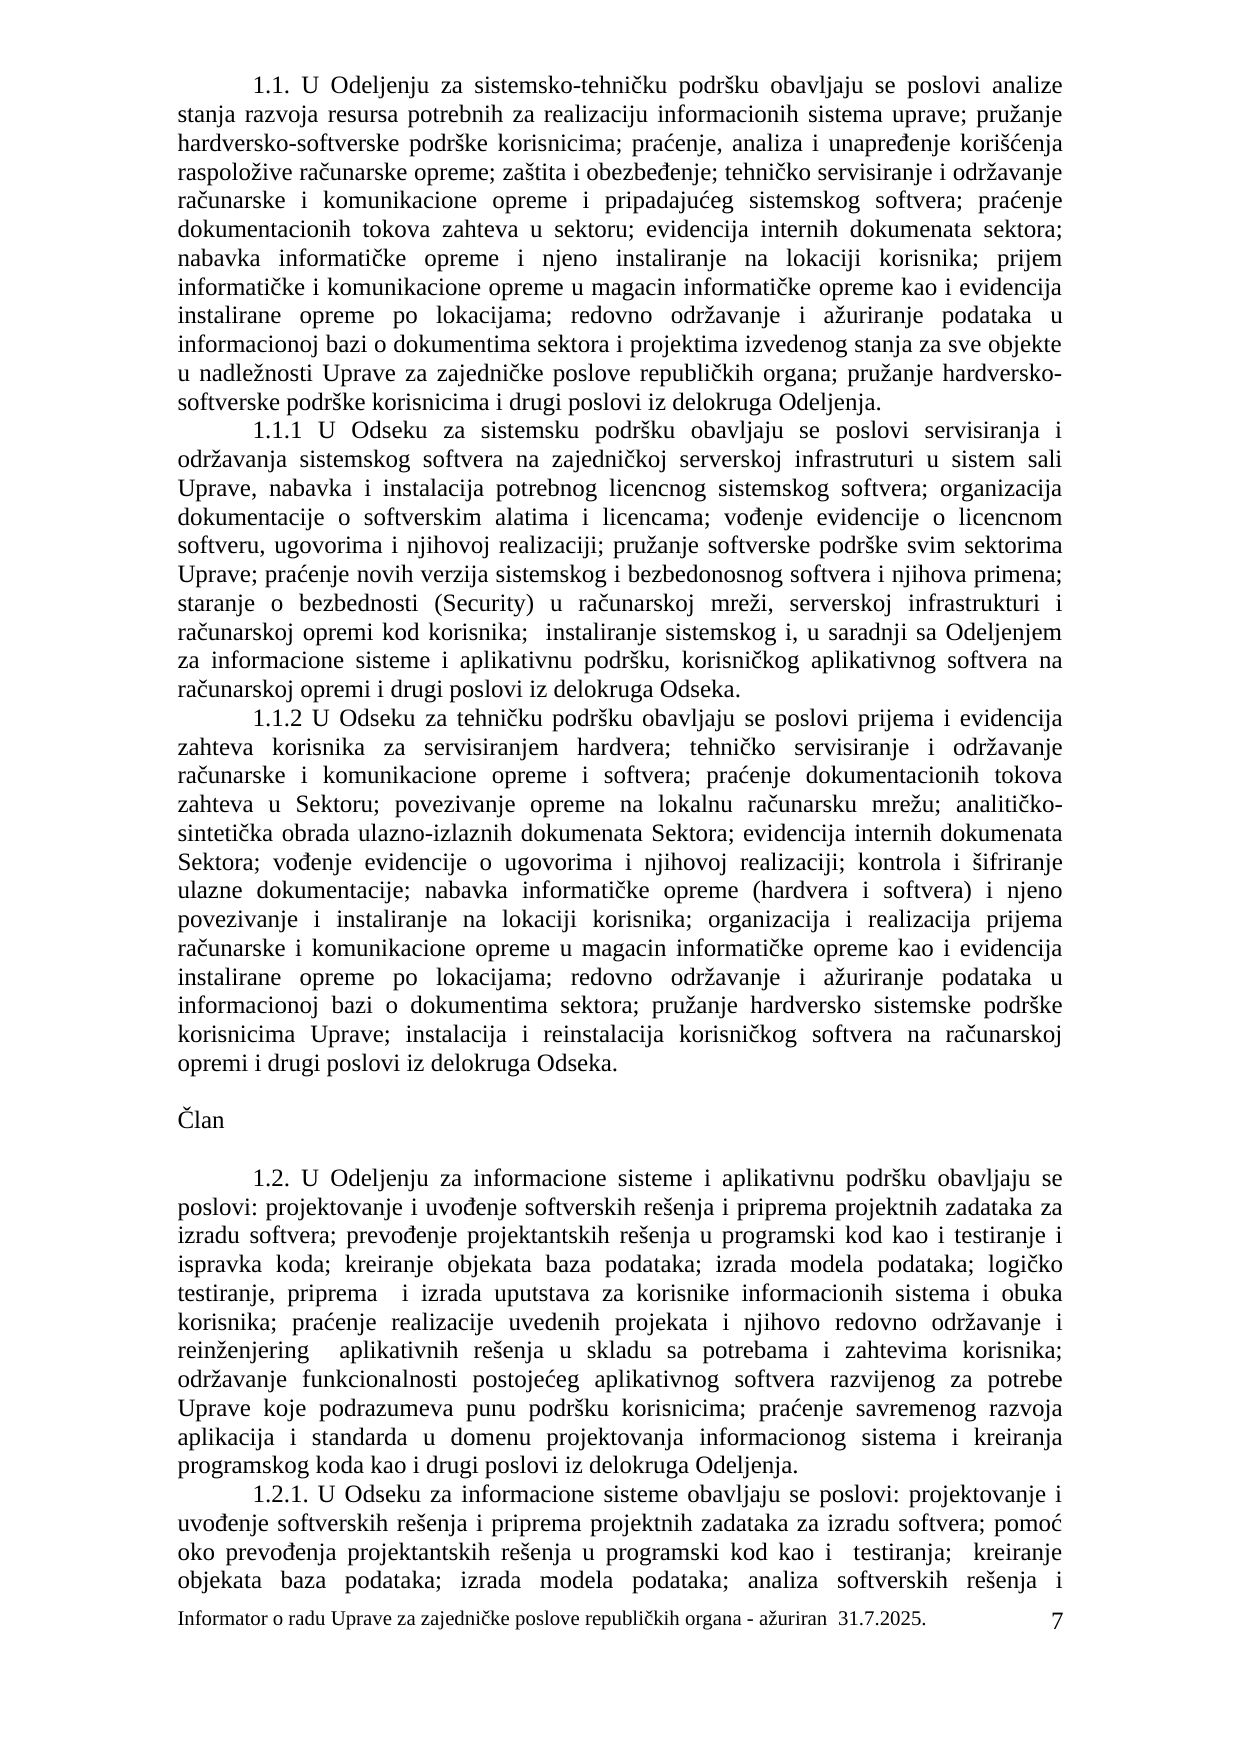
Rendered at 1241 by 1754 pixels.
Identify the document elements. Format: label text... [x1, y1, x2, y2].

subtitle 1.1.2 U Odseku za tehničku podršku obavljaju se poslovi prijema i evidencija zahteva korisnika za servisiranjem hardvera; tehničko servisiranje i održavanje računarske i komunikacione opreme i softvera; praćenje dokumentacionih tokova zahteva u Sektoru; povezivanje opreme na lokalnu računarsku mrežu; analitičko-sintetička obrada ulazno-izlaznih dokumenata Sektora; evidencija internih dokumenata Sektora; vođenje evidencije o ugovorima i njihovoj realizaciji; kontrola i šifriranje ulazne dokumentacije; nabavka informatičke opreme (hardvera i softvera) i njeno povezivanje i instaliranje na lokaciji korisnika; organizacija i realizacija prijema računarske i komunikacione opreme u magacin informatičke opreme kao i evidencija instalirane opreme po lokacijama; redovno održavanje i ažuriranje podataka u informacionoj bazi o dokumentima sektora; pružanje hardversko sistemske podrške korisnicima Uprave; instalacija i reinstalacija korisničkog softvera na računarskoj opremi i drugi poslovi iz delokruga Odseka. [177, 703, 1063, 1077]
subtitle 1.1. U Odeljenju za sistemsko-tehničku podršku obavljaju se poslovi analize stanja razvoja resursa potrebnih za realizaciju informacionih sistema uprave; pružanje hardversko-softverske podrške korisnicima; praćenje, analiza i unapređenje korišćenja raspoložive računarske opreme; zaštita i obezbeđenje; tehničko servisiranje i održavanje računarske i komunikacione opreme i pripadajućeg sistemskog softvera; praćenje dokumentacionih tokova zahteva u sektoru; evidencija internih dokumenata sektora; nabavka informatičke opreme i njeno instaliranje na lokaciji korisnika; prijem informatičke i komunikacione opreme u magacin informatičke opreme kao i evidencija instalirane opreme po lokacijama; redovno održavanje i ažuriranje podataka u informacionoj bazi o dokumentima sektora i projektima izvedenog stanja za sve objekte u nadležnosti Uprave za zajedničke poslove republičkih organa; pružanje hardversko-softverske podrške korisnicima i drugi poslovi iz delokruga Odeljenja. [177, 70, 1063, 415]
subtitle 1.2.1. U Odseku za informacione sisteme obavljaju se poslovi: projektovanje i uvođenje softverskih rešenja i priprema projektnih zadataka za izradu softvera; pomoć oko prevođenja projektantskih rešenja u programski kod kao i testiranja; kreiranje objekata baza podataka; izrada modela podataka; analiza softverskih rešenja i [177, 1479, 1063, 1594]
subtitle Član [177, 1105, 1063, 1134]
subtitle 1.1.1 U Odseku za sistemsku podršku obavljaju se poslovi servisiranja i održavanja sistemskog softvera na zajedničkoj serverskoj infrastruturi u sistem sali Uprave, nabavka i instalacija potrebnog licencnog sistemskog softvera; organizacija dokumentacije o softverskim alatima i licencama; vođenje evidencije o licencnom softveru, ugovorima i njihovoj realizaciji; pružanje softverske podrške svim sektorima Uprave; praćenje novih verzija sistemskog i bezbedonosnog softvera i njihova primena; staranje o bezbednosti (Security) u računarskoj mreži, serverskoj infrastrukturi i računarskoj opremi kod korisnika; instaliranje sistemskog i, u saradnji sa Odeljenjem za informacione sisteme i aplikativnu podršku, korisničkog aplikativnog softvera na računarskoj opremi i drugi poslovi iz delokruga Odseka. [177, 415, 1063, 703]
subtitle 1.2. U Odeljenju za informacione sisteme i aplikativnu podršku obavljaju se poslovi: projektovanje i uvođenje softverskih rešenja i priprema projektnih zadataka za izradu softvera; prevođenje projektantskih rešenja u programski kod kao i testiranje i ispravka koda; kreiranje objekata baza podataka; izrada modela podataka; logičko testiranje, priprema i izrada uputstava za korisnike informacionih sistema i obuka korisnika; praćenje realizacije uvedenih projekata i njihovo redovno održavanje i reinženjering aplikativnih rešenja u skladu sa potrebama i zahtevima korisnika; održavanje funkcionalnosti postojećeg aplikativnog softvera razvijenog za potrebe Uprave koje podrazumeva punu podršku korisnicima; praćenje savremenog razvoja aplikacija i standarda u domenu projektovanja informacionog sistema i kreiranja programskog koda kao i drugi poslovi iz delokruga Odeljenja. [177, 1163, 1063, 1479]
